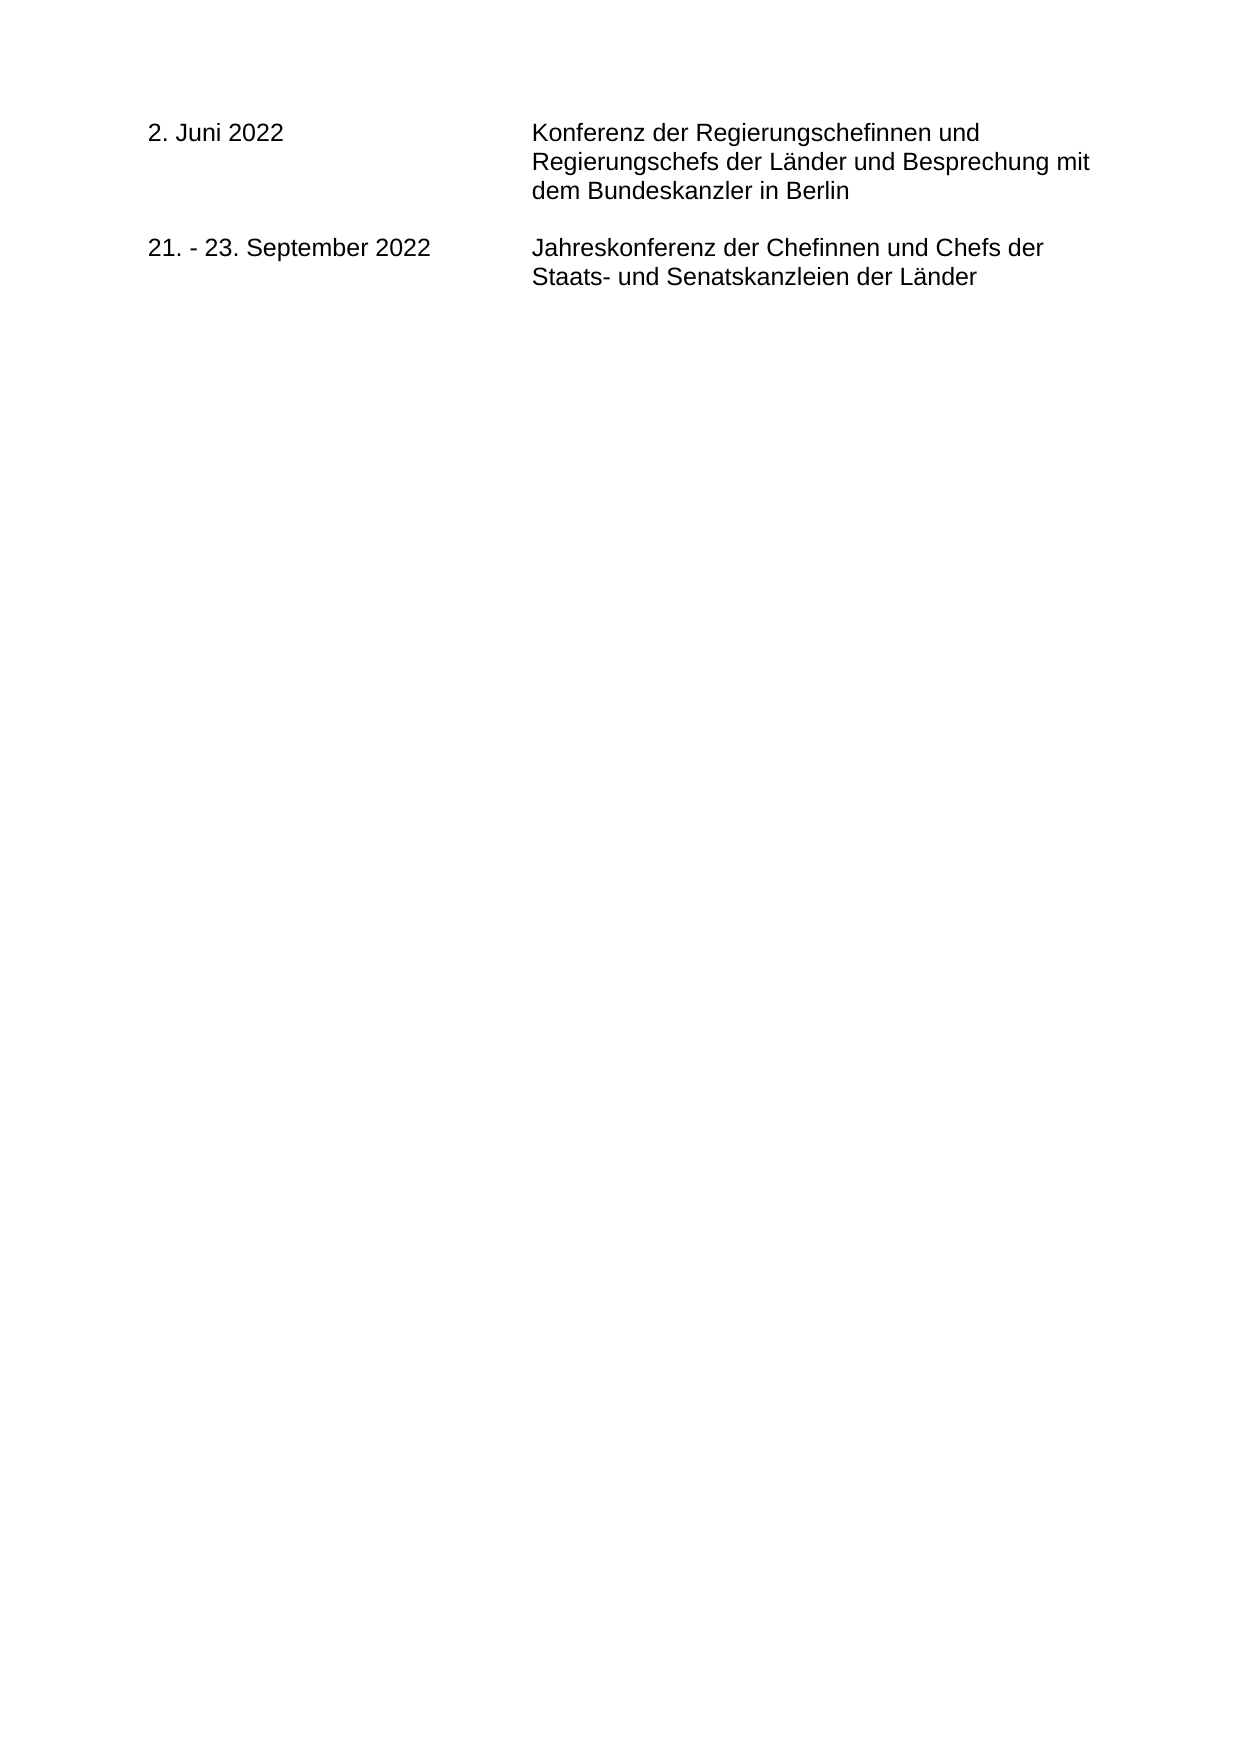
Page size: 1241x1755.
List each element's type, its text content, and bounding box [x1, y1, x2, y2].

text 2. Juni 2022 Konferenz der Regierungschefinnen und Regierungschefs der Länder und Besprechung mit dem Bundeskanzler in Berlin [148, 118, 1093, 204]
text 21. - 23. September 2022 Jahreskonferenz der Chefinnen und Chefs der Staats- und Senatskanzleien der Länder [148, 233, 1093, 291]
